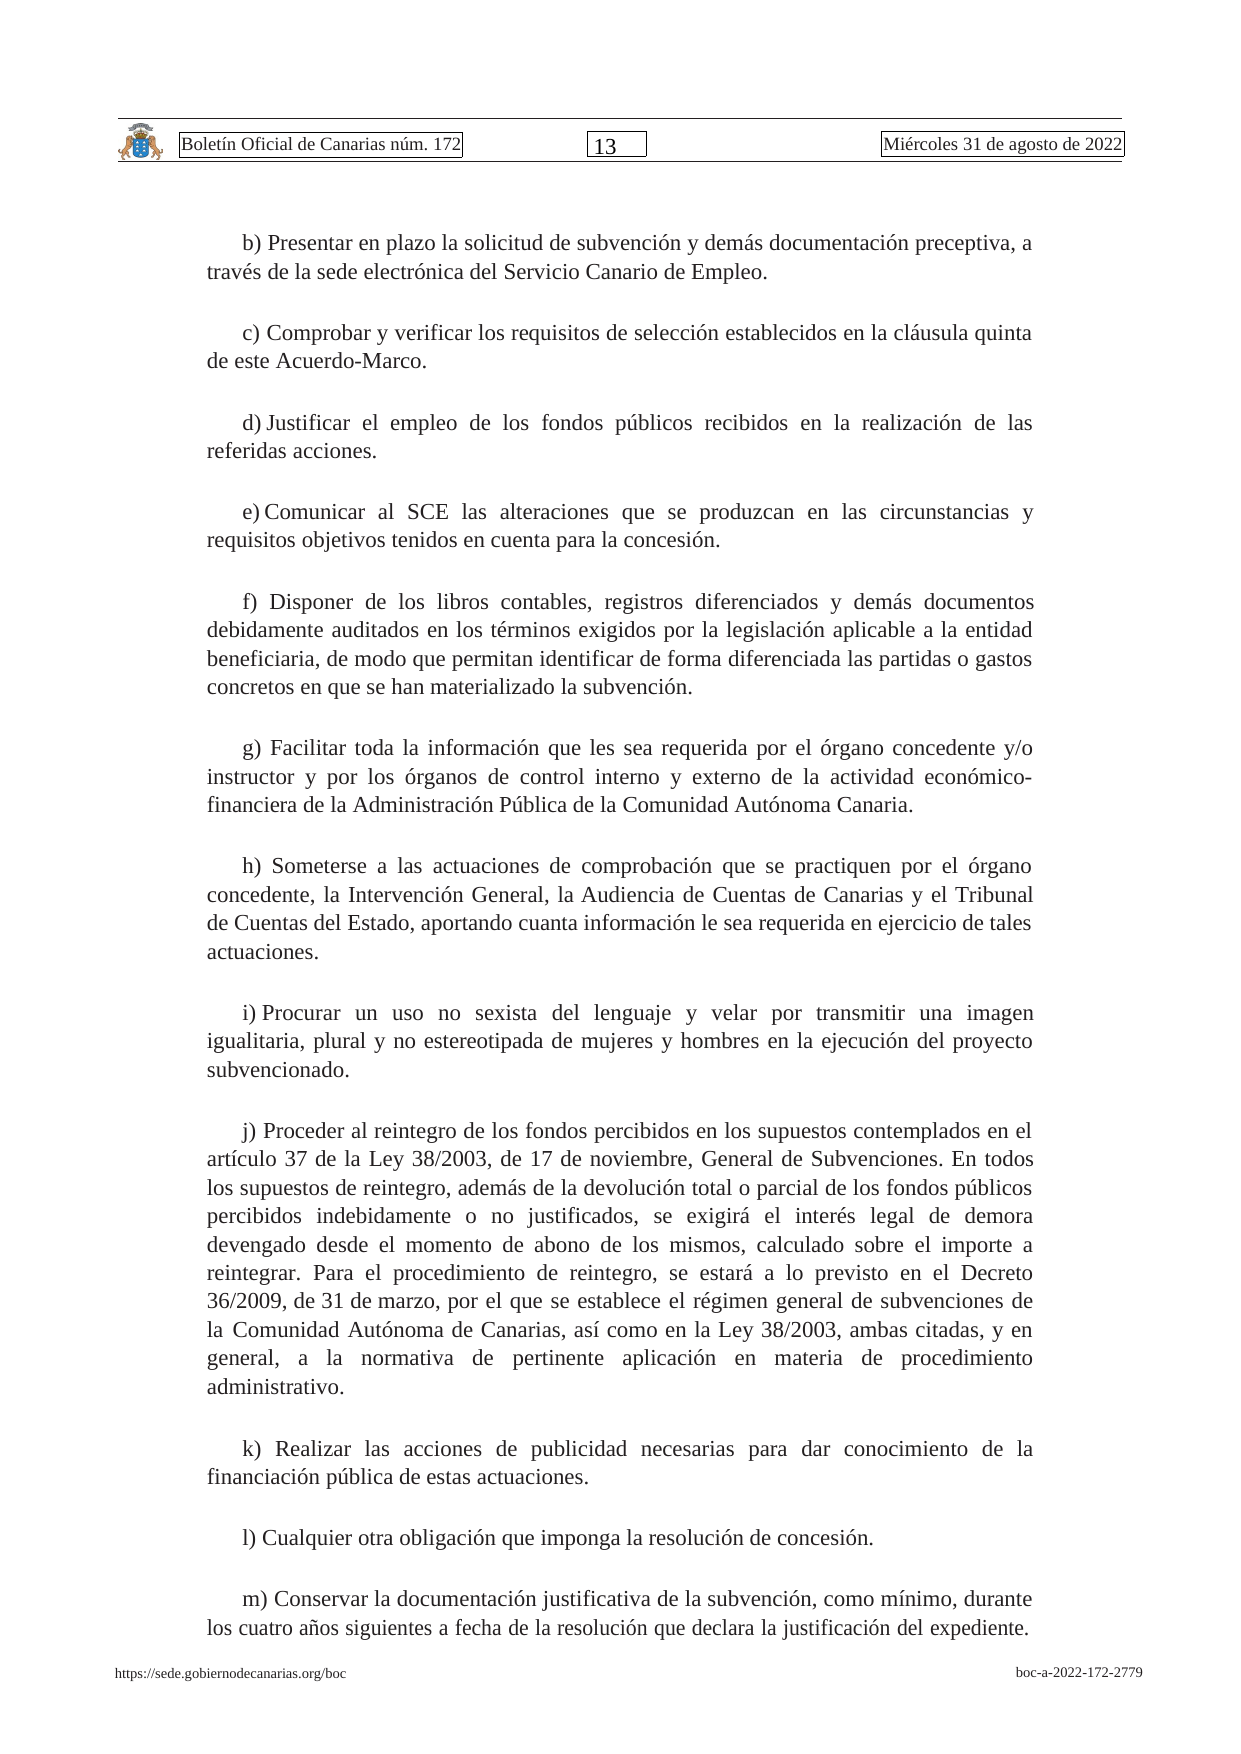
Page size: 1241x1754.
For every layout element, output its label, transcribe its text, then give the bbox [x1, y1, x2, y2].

list Facilitar toda la información que les sea requerida por el órgano concedente y/o instructor y por los órganos de control interno y externo de la actividad económico- financiera de la Administración Pública de la Comunidad Autónoma Canaria. [207, 734, 1034, 817]
list Comunicar al SCE las alteraciones que se produzcan en las circunstancias y requisitos objetivos tenidos en cuenta para la concesión. [207, 498, 1034, 553]
list Disponer de los libros contables, registros diferenciados y demás documentos debidamente auditados en los términos exigidos por la legislación aplicable a la entidad beneficiaria, de modo que permitan identificar de forma diferenciada las partidas o gastos concretos en que se han materializado la subvención. [207, 588, 1034, 699]
list Someterse a las actuaciones de comprobación que se practiquen por el órgano concedente, la Intervención General, la Audiencia de Cuentas de Canarias y el Tribunal de Cuentas del Estado, aportando cuanta información le sea requerida en ejercicio de tales actuaciones. [207, 852, 1034, 964]
list Comprobar y verificar los requisitos de selección establecidos en la cláusula quinta de este Acuerdo-Marco. [207, 319, 1034, 374]
list Justificar el empleo de los fondos públicos recibidos en la realización de las referidas acciones. [207, 408, 1034, 463]
list Procurar un uso no sexista del lenguaje y velar por transmitir una imagen igualitaria, plural y no estereotipada de mujeres y hombres en la ejecución del proyecto subvencionado. [207, 999, 1034, 1082]
list Conservar la documentación justificativa de la subvención, como mínimo, durante los cuatro años siguientes a fecha de la resolución que declara la justificación del expediente. [207, 1585, 1034, 1640]
picture [118, 123, 163, 160]
list Presentar en plazo la solicitud de subvención y demás documentación preceptiva, a través de la sede electrónica del Servicio Canario de Empleo. [207, 229, 1033, 284]
list Cualquier otra obligación que imponga la resolución de concesión. [242, 1524, 1065, 1551]
list Proceder al reintegro de los fondos percibidos en los supuestos contemplados en el artículo 37 de la Ley 38/2003, de 17 de noviembre, General de Subvenciones. En todos los supuestos de reintegro, además de la devolución total o parcial de los fondos públicos percibidos indebidamente o no justificados, se exigirá el interés legal de demora devengado desde el momento de abono de los mismos, calculado sobre el importe a reintegrar. Para el procedimiento de reintegro, se estará a lo previsto en el Decreto 36/2009, de 31 de marzo, por el que se establece el régimen general de subvenciones de la Comunidad Autónoma de Canarias, así como en la Ley 38/2003, ambas citadas, y en general, a la normativa de pertinente aplicación en materia de procedimiento administrativo. [207, 1117, 1034, 1399]
list Realizar las acciones de publicidad necesarias para dar conocimiento de la financiación pública de estas actuaciones. [207, 1435, 1034, 1489]
